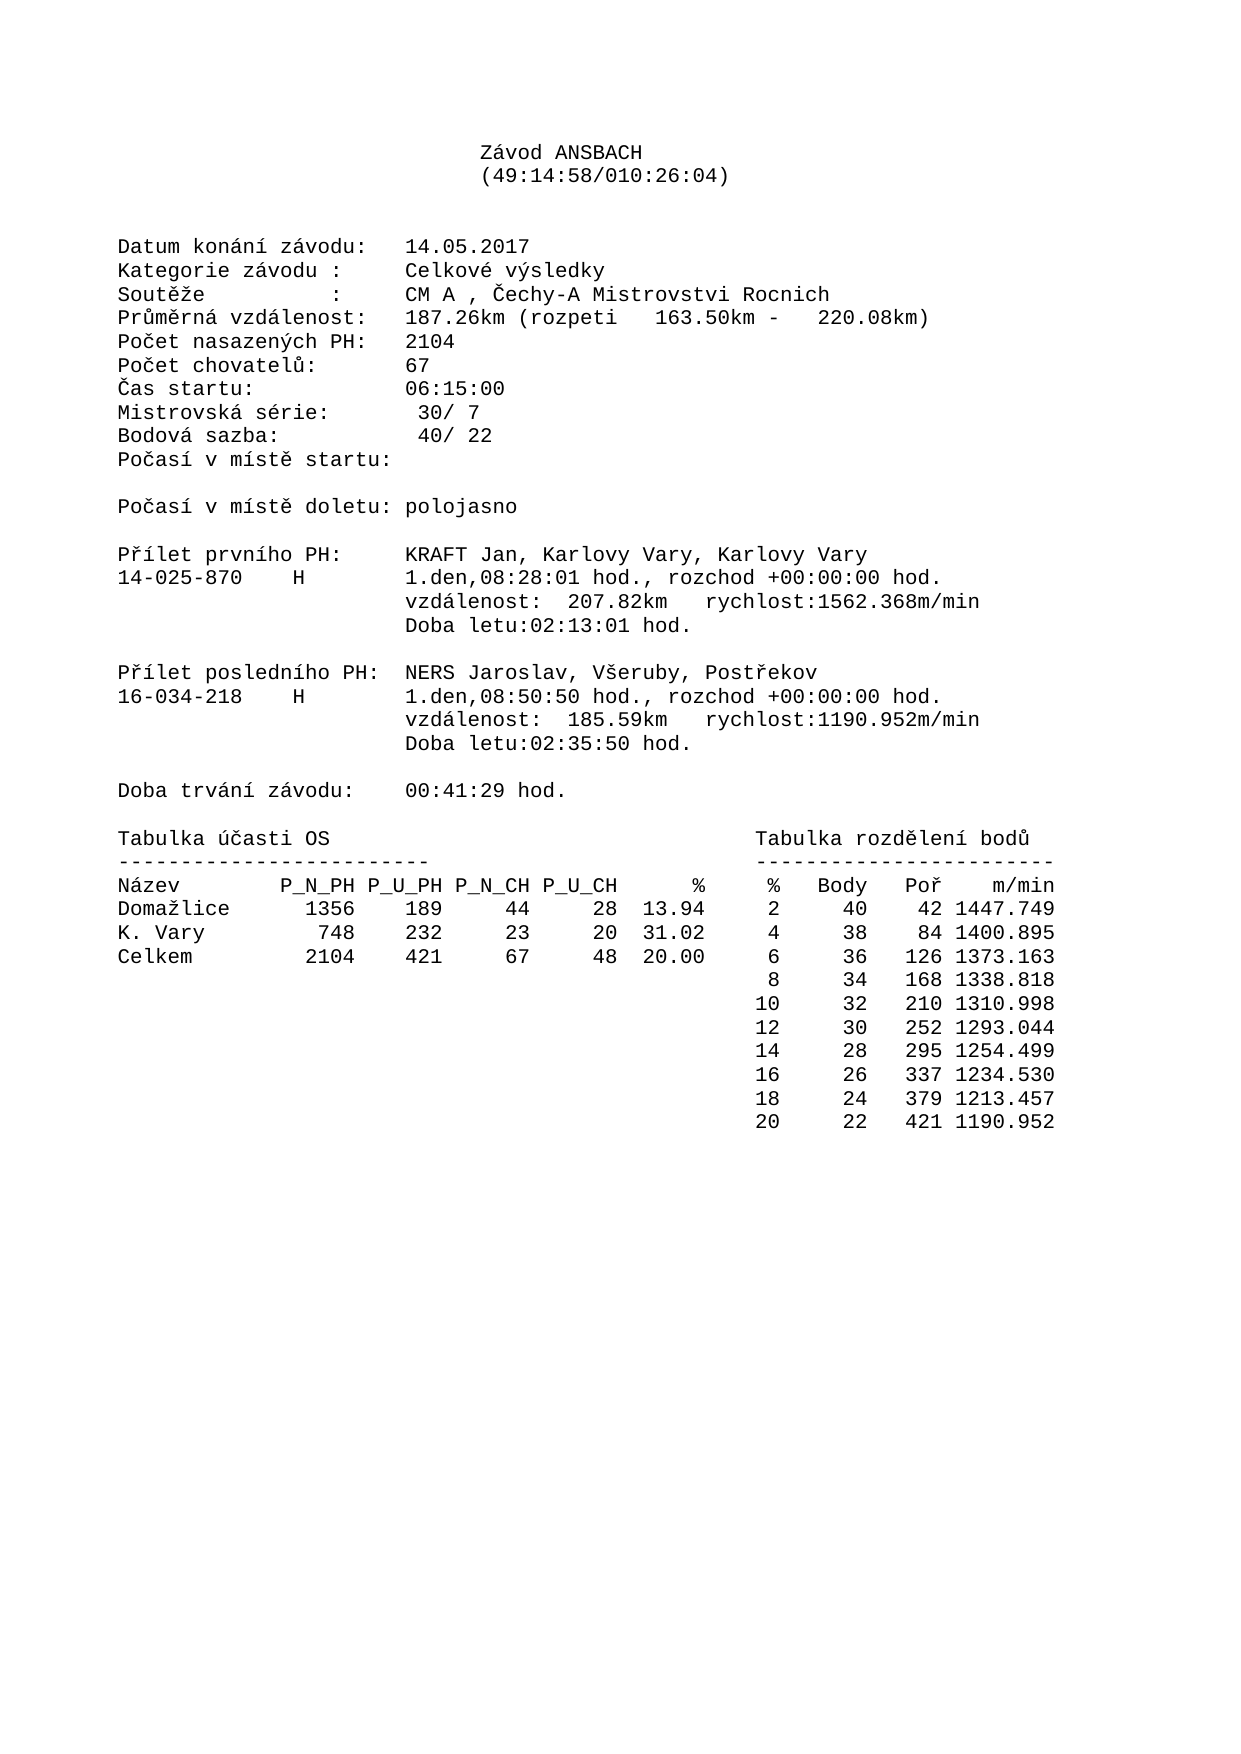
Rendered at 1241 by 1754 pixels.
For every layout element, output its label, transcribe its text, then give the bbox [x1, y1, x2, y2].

text Čas startu: 06:15:00 [105, 378, 1146, 402]
text Přílet posledního PH: NERS Jaroslav, Všeruby, Postřekov [105, 662, 1146, 686]
text ------------------------- ------------------------ [105, 851, 1146, 875]
text Bodová sazba: 40/ 22 [105, 426, 1146, 449]
text vzdálenost: 185.59km rychlost:1190.952m/min [105, 709, 1146, 733]
text 12 30 252 1293.044 [105, 1017, 1146, 1040]
text Doba letu:02:35:50 hod. [105, 733, 1146, 757]
text Celkem 2104 421 67 48 20.00 6 36 126 1373.163 [105, 946, 1146, 969]
text 8 34 168 1338.818 [105, 969, 1146, 993]
text 20 22 421 1190.952 [105, 1111, 1146, 1135]
text Přílet prvního PH: KRAFT Jan, Karlovy Vary, Karlovy Vary [105, 544, 1146, 567]
text 14 28 295 1254.499 [105, 1040, 1146, 1064]
text vzdálenost: 207.82km rychlost:1562.368m/min [105, 591, 1146, 615]
text Mistrovská série: 30/ 7 [105, 402, 1146, 426]
text Závod ANSBACH [105, 142, 1146, 165]
text (49:14:58/010:26:04) [105, 165, 1146, 189]
text Počasí v místě startu: [105, 449, 1146, 473]
text Doba letu:02:13:01 hod. [105, 615, 1146, 638]
text Soutěže : CM A , Čechy-A Mistrovstvi Rocnich [105, 284, 1146, 307]
text Datum konání závodu: 14.05.2017 [105, 236, 1146, 260]
text K. Vary 748 232 23 20 31.02 4 38 84 1400.895 [105, 922, 1146, 946]
text Domažlice 1356 189 44 28 13.94 2 40 42 1447.749 [105, 898, 1146, 922]
text 10 32 210 1310.998 [105, 993, 1146, 1017]
text 16 26 337 1234.530 [105, 1064, 1146, 1088]
text 18 24 379 1213.457 [105, 1088, 1146, 1111]
text Kategorie závodu : Celkové výsledky [105, 260, 1146, 284]
text Tabulka účasti OS Tabulka rozdělení bodů [105, 827, 1146, 851]
text Doba trvání závodu: 00:41:29 hod. [105, 780, 1146, 804]
text 14-025-870 H 1.den,08:28:01 hod., rozchod +00:00:00 hod. [105, 567, 1146, 591]
text Průměrná vzdálenost: 187.26km (rozpeti 163.50km - 220.08km) [105, 307, 1146, 331]
text Počet chovatelů: 67 [105, 354, 1146, 378]
text 16-034-218 H 1.den,08:50:50 hod., rozchod +00:00:00 hod. [105, 686, 1146, 709]
text Počet nasazených PH: 2104 [105, 331, 1146, 354]
text Počasí v místě doletu: polojasno [105, 496, 1146, 520]
text Název P_N_PH P_U_PH P_N_CH P_U_CH % % Body Poř m/min [105, 875, 1146, 898]
